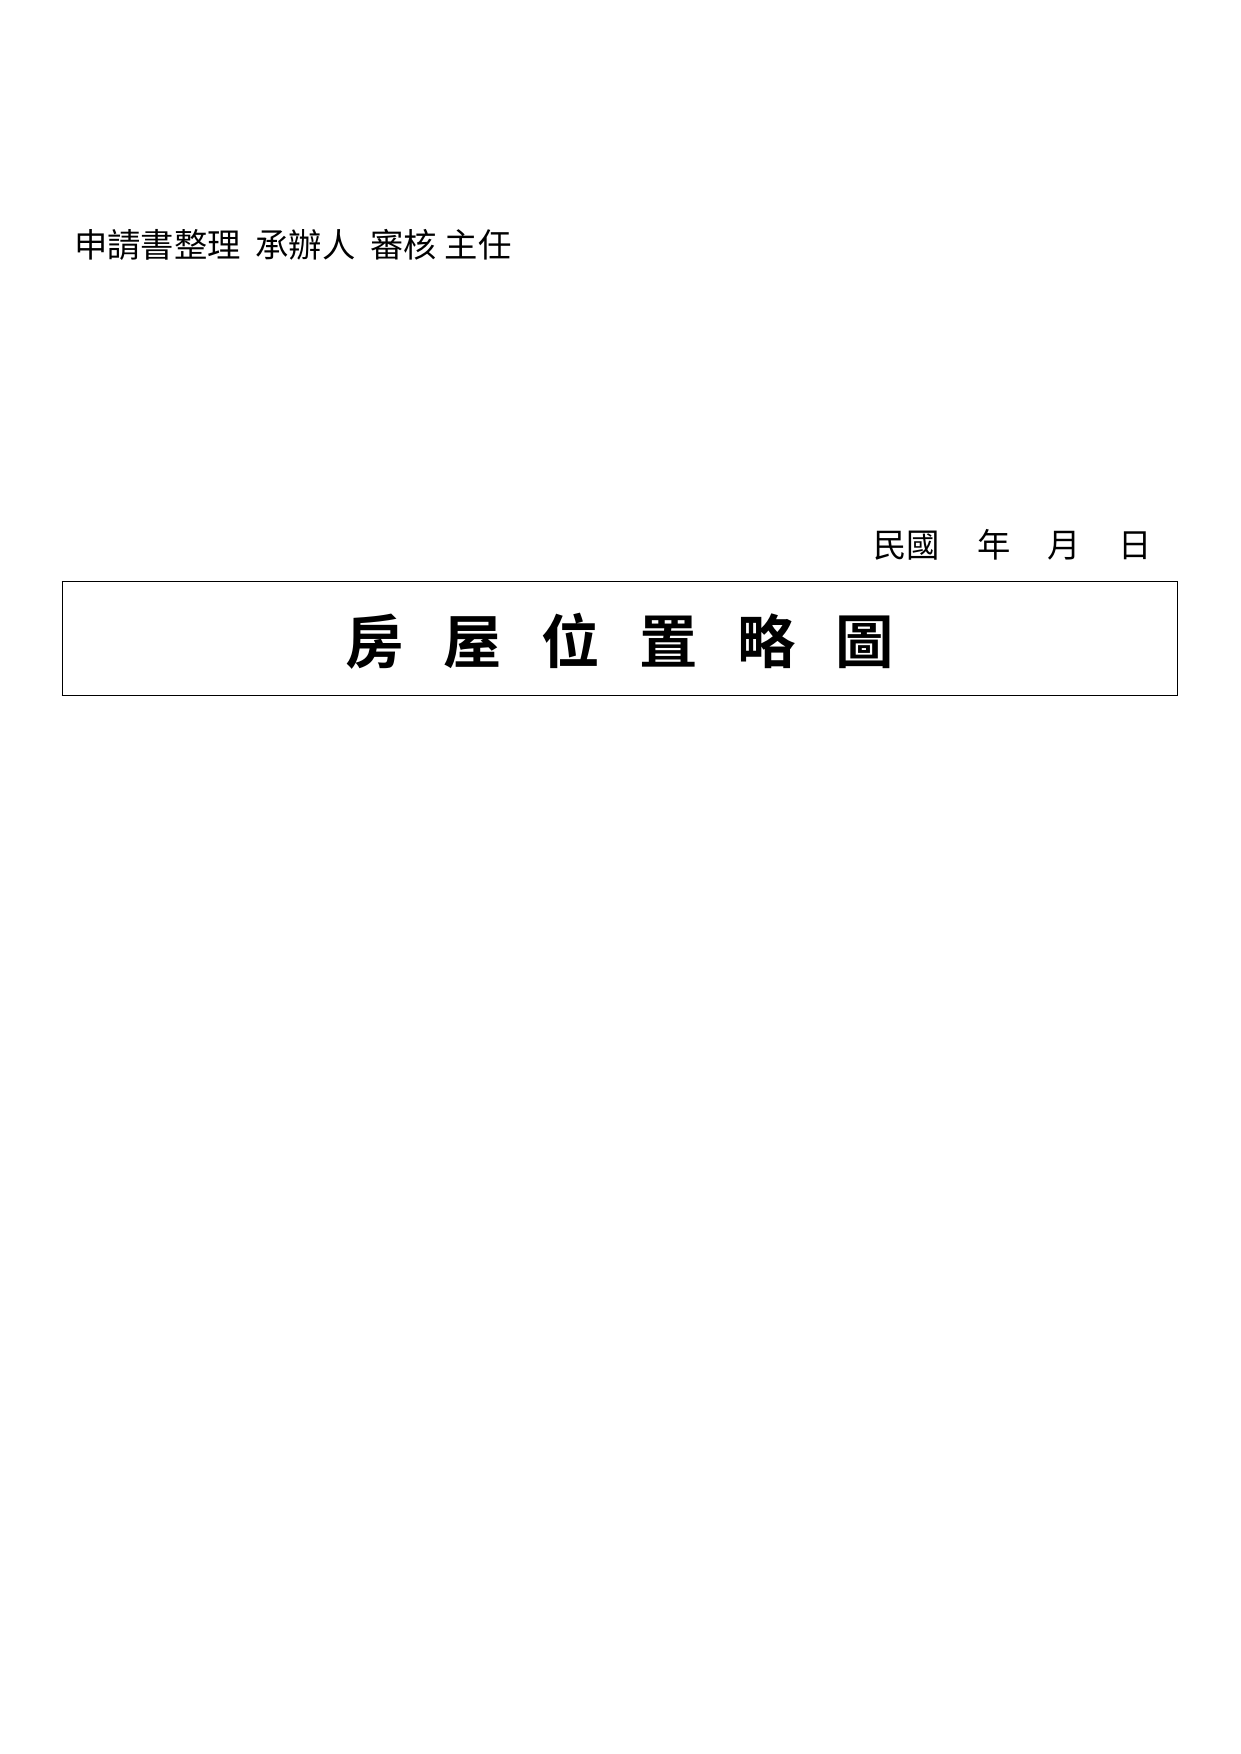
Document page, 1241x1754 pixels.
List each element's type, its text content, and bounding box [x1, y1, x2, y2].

text 申請書整理 承辦人 審核 主任 [74, 206, 1152, 281]
table_header 房 屋 位 置 略 圖 [63, 582, 1177, 694]
text 民國 年 月 日 [74, 506, 1152, 581]
